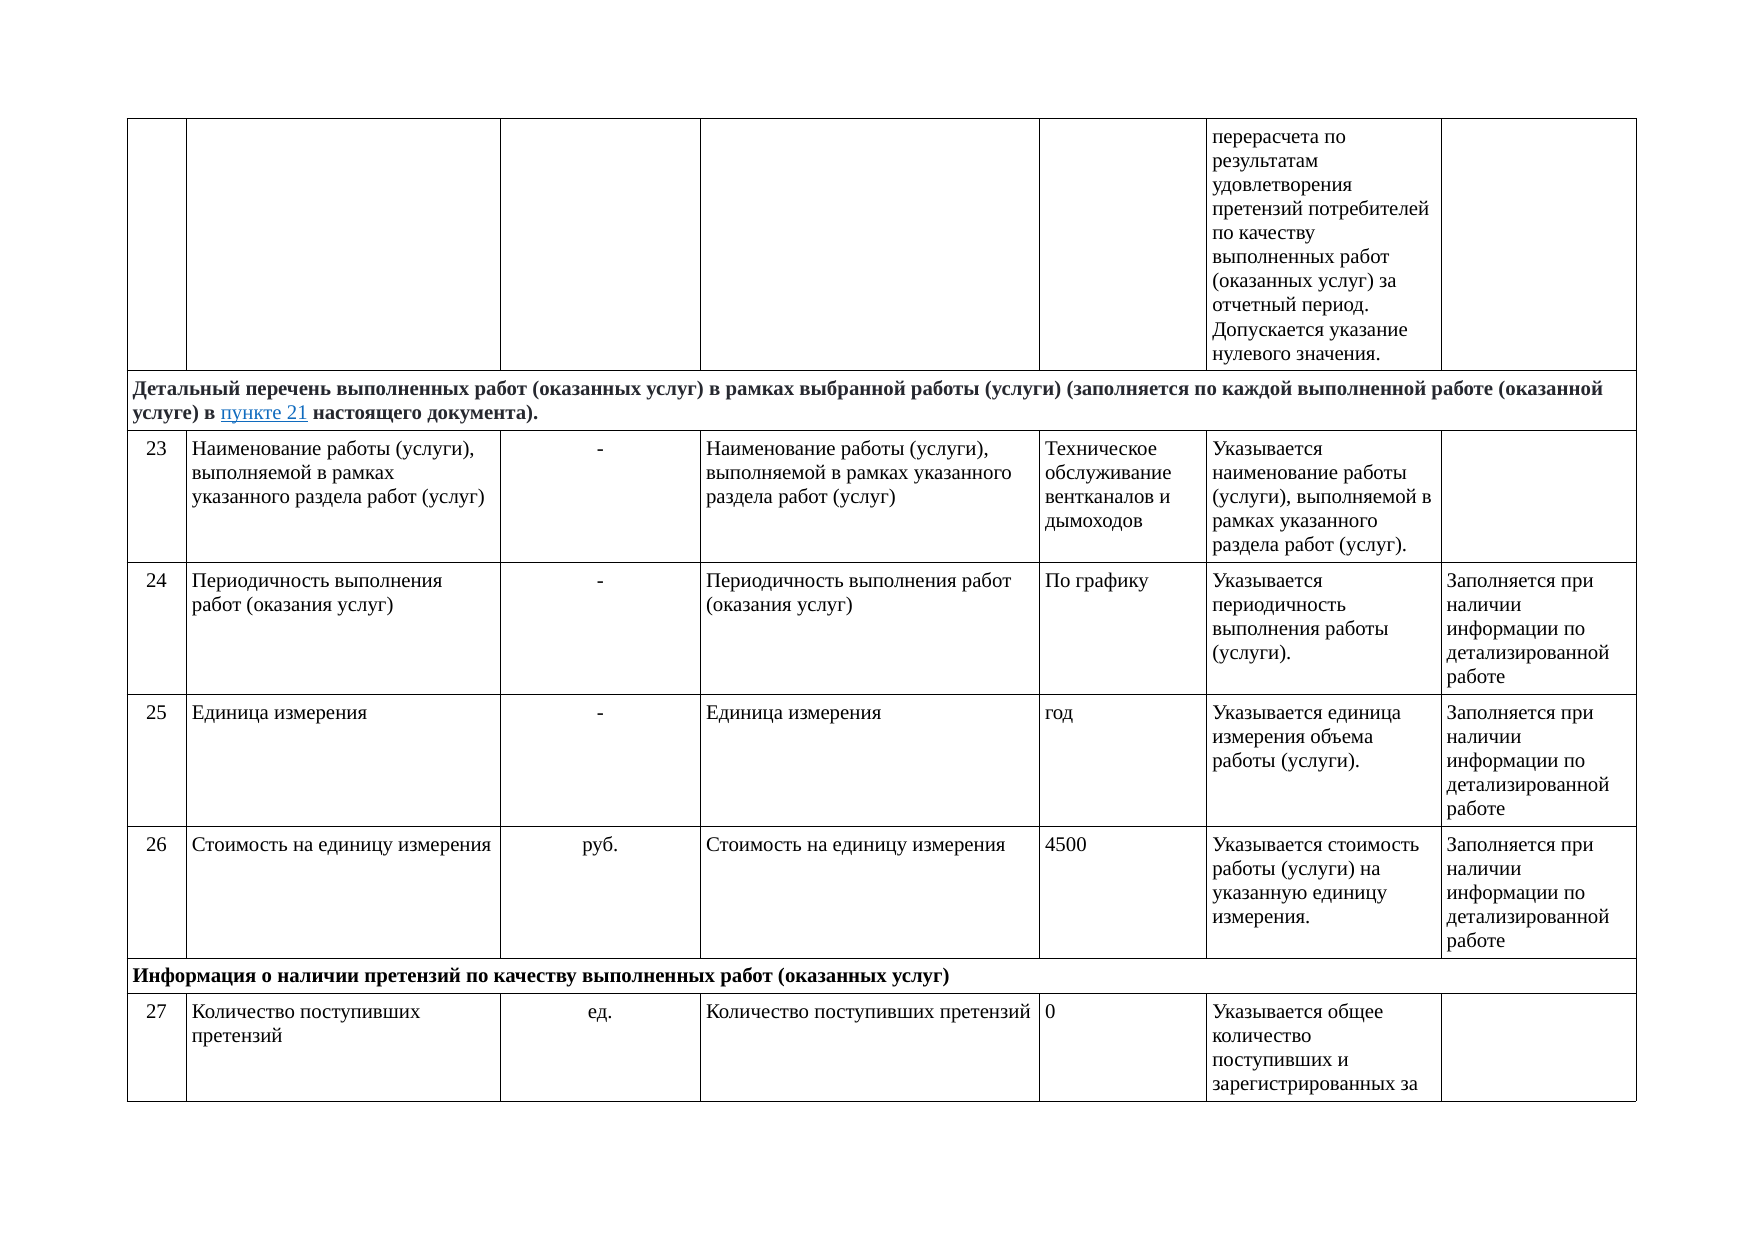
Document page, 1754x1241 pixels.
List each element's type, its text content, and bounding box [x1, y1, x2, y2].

table_cell Периодичность выполнения работ (оказания услуг) [187, 563, 500, 694]
table_cell Указывается периодичность выполнения работы (услуги). [1207, 563, 1441, 694]
table_cell Стоимость на единицу измерения [187, 827, 500, 957]
table_cell [1040, 119, 1206, 370]
table_cell Техническое обслуживание вентканалов и дымоходов [1040, 431, 1206, 562]
table_cell - [501, 563, 700, 694]
table_cell Стоимость на единицу измерения [701, 827, 1039, 957]
table_cell [128, 119, 186, 370]
table_cell Детальный перечень выполненных работ (оказанных услуг) в рамках выбранной работы (услуги) (заполняется по каждой выполненной работе (оказанной услуге) в пункте 21 настоящего документа). [128, 371, 1636, 430]
table_cell 0 [1040, 994, 1206, 1101]
table_cell 26 [128, 827, 186, 957]
table_cell Наименование работы (услуги), выполняемой в рамках указанного раздела работ (услуг) [187, 431, 500, 562]
table_cell ед. [501, 994, 700, 1101]
table_cell - [501, 431, 700, 562]
table_cell [187, 119, 500, 370]
table_cell Указывается единица измерения объема работы (услуги). [1207, 695, 1441, 826]
table_cell [1442, 994, 1636, 1101]
table_cell [1442, 431, 1636, 562]
table_cell 25 [128, 695, 186, 826]
table_cell [501, 119, 700, 370]
table_cell 24 [128, 563, 186, 694]
table_cell Заполняется при наличии информации по детализированной работе [1442, 695, 1636, 826]
table_cell Наименование работы (услуги), выполняемой в рамках указанного раздела работ (услуг) [701, 431, 1039, 562]
table_cell [701, 119, 1039, 370]
table_cell Указывается наименование работы (услуги), выполняемой в рамках указанного раздела работ (услуг). [1207, 431, 1441, 562]
table_cell перерасчета по результатам удовлетворения претензий потребителей по качеству выполненных работ (оказанных услуг) за отчетный период. Допускается указание нулевого значения. [1207, 119, 1441, 370]
table_cell Периодичность выполнения работ (оказания услуг) [701, 563, 1039, 694]
table_cell [1442, 119, 1636, 370]
table_cell год [1040, 695, 1206, 826]
table_cell Информация о наличии претензий по качеству выполненных работ (оказанных услуг) [128, 959, 1636, 993]
table_cell Количество поступивших претензий [187, 994, 500, 1101]
table_cell По графику [1040, 563, 1206, 694]
table_cell Единица измерения [187, 695, 500, 826]
table_cell Заполняется при наличии информации по детализированной работе [1442, 563, 1636, 694]
table_cell 4500 [1040, 827, 1206, 957]
table_cell Указывается общее количество поступивших и зарегистрированных за [1207, 994, 1441, 1101]
table_cell Единица измерения [701, 695, 1039, 826]
table_cell Количество поступивших претензий [701, 994, 1039, 1101]
table_cell Указывается стоимость работы (услуги) на указанную единицу измерения. [1207, 827, 1441, 957]
table_cell Заполняется при наличии информации по детализированной работе [1442, 827, 1636, 957]
table_cell - [501, 695, 700, 826]
table_cell 23 [128, 431, 186, 562]
table_cell 27 [128, 994, 186, 1101]
table_cell руб. [501, 827, 700, 957]
